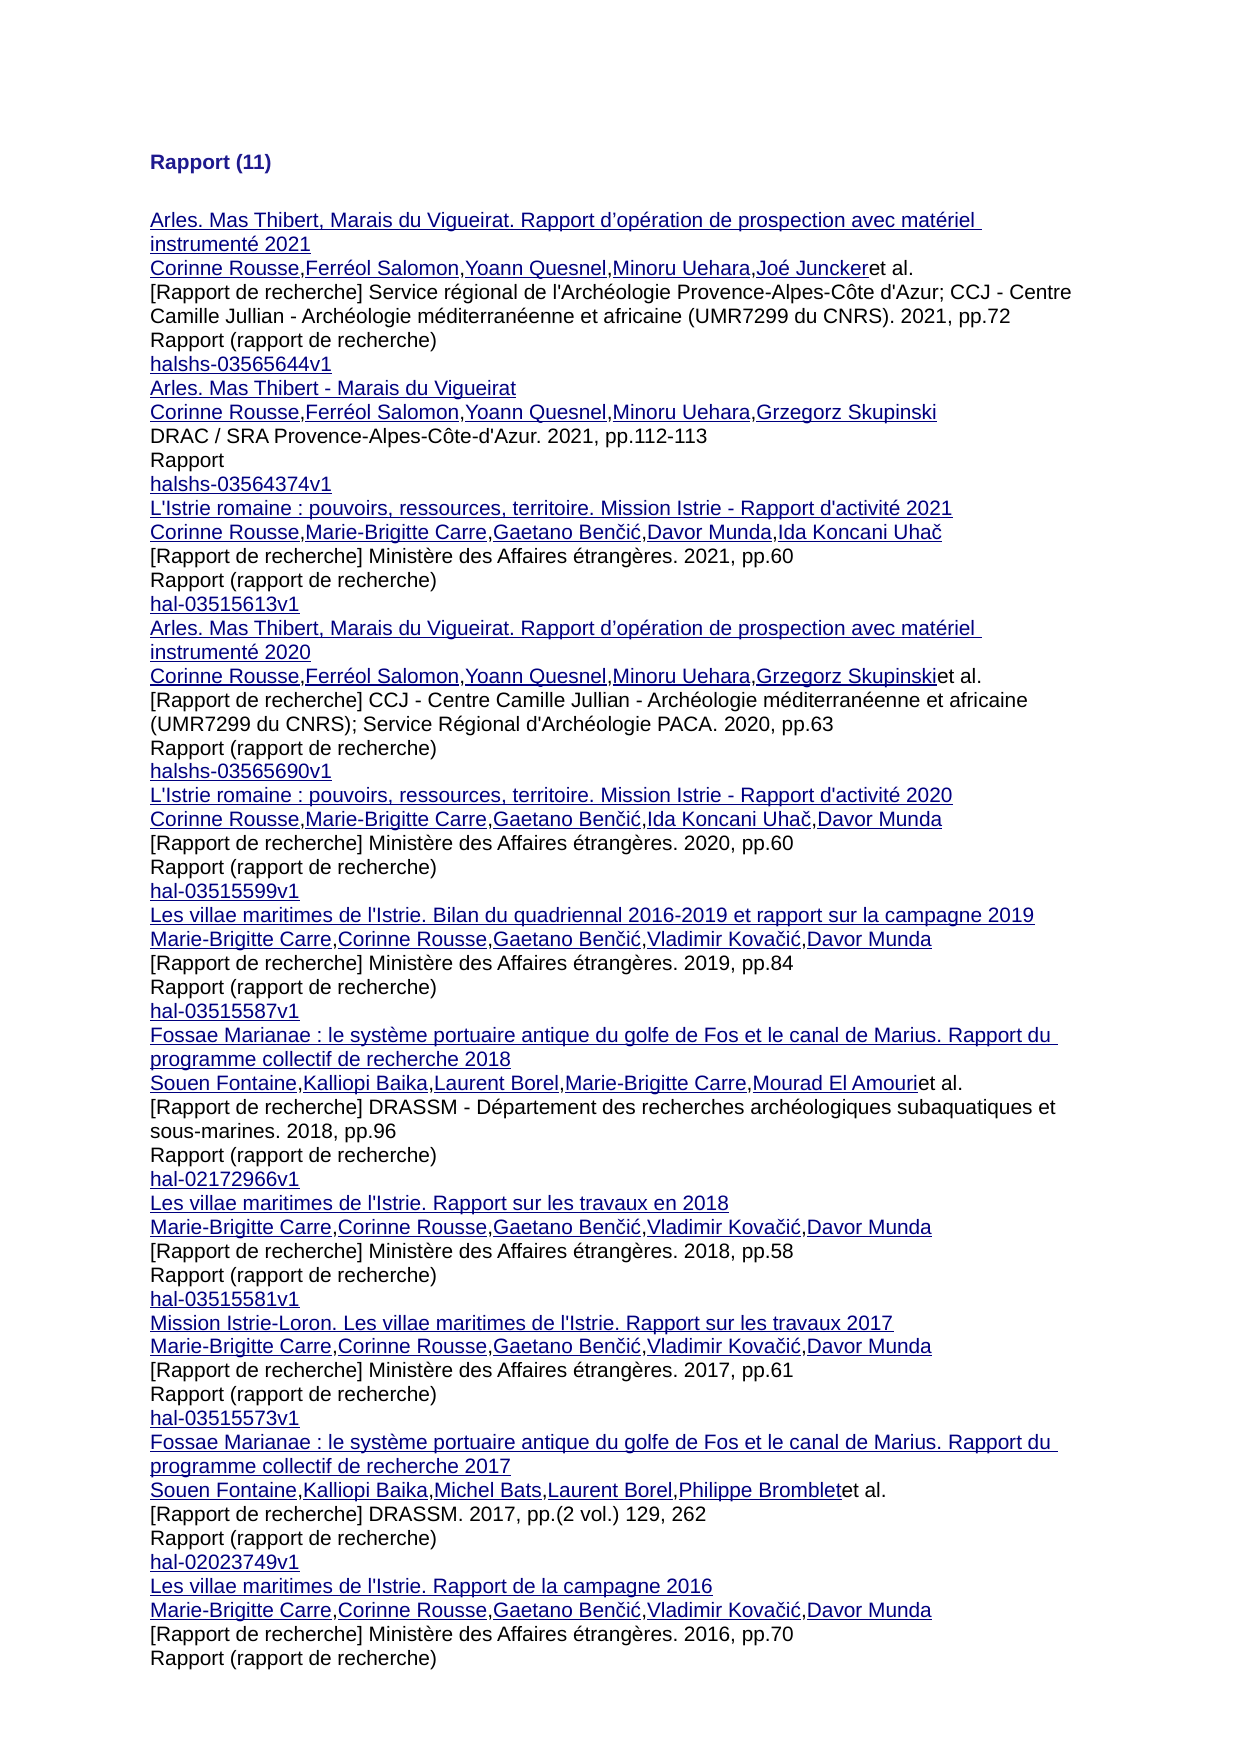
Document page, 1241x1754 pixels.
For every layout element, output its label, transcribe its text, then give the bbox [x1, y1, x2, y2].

table_cell L'Istrie romaine : pouvoirs, ressources, territoire. Mission Istrie - Rapport d'activité 2020 Corinne Rousse,Marie-Brigitte Carre,Gaetano Benčić,Ida Koncani Uhač,Davor Munda [Rapport de recherche] Ministère des Affaires étrangères. 2020, pp.60 Rapport (rapport de recherche) hal-03515599v1 [150, 783, 1090, 903]
table_header Arles. Mas Thibert, Marais du Vigueirat. Rapport d’opération de prospection avec matériel instrumenté 2021 Corinne Rousse,Ferréol Salomon,Yoann Quesnel,Minoru Uehara,Joé Junckeret al. [Rapport de recherche] Service régional de l'Archéologie Provence-Alpes-Côte d'Azur; CCJ - Centre Camille Jullian - Archéologie méditerranéenne et africaine (UMR7299 du CNRS). 2021, pp.72 Rapport (rapport de recherche) halshs-03565644v1 [150, 208, 1090, 376]
table_cell Les villae maritimes de l'Istrie. Rapport de la campagne 2016 Marie-Brigitte Carre,Corinne Rousse,Gaetano Benčić,Vladimir Kovačić,Davor Munda [Rapport de recherche] Ministère des Affaires étrangères. 2016, pp.70 Rapport (rapport de recherche) [150, 1574, 1090, 1670]
table_cell L'Istrie romaine : pouvoirs, ressources, territoire. Mission Istrie - Rapport d'activité 2021 Corinne Rousse,Marie-Brigitte Carre,Gaetano Benčić,Davor Munda,Ida Koncani Uhač [Rapport de recherche] Ministère des Affaires étrangères. 2021, pp.60 Rapport (rapport de recherche) hal-03515613v1 [150, 496, 1090, 616]
table_cell Mission Istrie-Loron. Les villae maritimes de l'Istrie. Rapport sur les travaux 2017 Marie-Brigitte Carre,Corinne Rousse,Gaetano Benčić,Vladimir Kovačić,Davor Munda [Rapport de recherche] Ministère des Affaires étrangères. 2017, pp.61 Rapport (rapport de recherche) hal-03515573v1 [150, 1310, 1090, 1430]
table_cell Les villae maritimes de l'Istrie. Bilan du quadriennal 2016-2019 et rapport sur la campagne 2019 Marie-Brigitte Carre,Corinne Rousse,Gaetano Benčić,Vladimir Kovačić,Davor Munda [Rapport de recherche] Ministère des Affaires étrangères. 2019, pp.84 Rapport (rapport de recherche) hal-03515587v1 [150, 903, 1090, 1023]
table_cell Fossae Marianae : le système portuaire antique du golfe de Fos et le canal de Marius. Rapport du programme collectif de recherche 2018 Souen Fontaine,Kalliopi Baika,Laurent Borel,Marie-Brigitte Carre,Mourad El Amouriet al. [Rapport de recherche] DRASSM - Département des recherches archéologiques subaquatiques et sous-marines. 2018, pp.96 Rapport (rapport de recherche) hal-02172966v1 [150, 1023, 1090, 1191]
table_cell Les villae maritimes de l'Istrie. Rapport sur les travaux en 2018 Marie-Brigitte Carre,Corinne Rousse,Gaetano Benčić,Vladimir Kovačić,Davor Munda [Rapport de recherche] Ministère des Affaires étrangères. 2018, pp.58 Rapport (rapport de recherche) hal-03515581v1 [150, 1191, 1090, 1310]
table_cell Fossae Marianae : le système portuaire antique du golfe de Fos et le canal de Marius. Rapport du programme collectif de recherche 2017 Souen Fontaine,Kalliopi Baika,Michel Bats,Laurent Borel,Philippe Brombletet al. [Rapport de recherche] DRASSM. 2017, pp.(2 vol.) 129, 262 Rapport (rapport de recherche) hal-02023749v1 [150, 1430, 1090, 1574]
subtitle Rapport (11) [150, 150, 1090, 174]
table_cell Arles. Mas Thibert - Marais du Vigueirat Corinne Rousse,Ferréol Salomon,Yoann Quesnel,Minoru Uehara,Grzegorz Skupinski DRAC / SRA Provence-Alpes-Côte-d'Azur. 2021, pp.112-113 Rapport halshs-03564374v1 [150, 376, 1090, 496]
table_cell Arles. Mas Thibert, Marais du Vigueirat. Rapport d’opération de prospection avec matériel instrumenté 2020 Corinne Rousse,Ferréol Salomon,Yoann Quesnel,Minoru Uehara,Grzegorz Skupinskiet al. [Rapport de recherche] CCJ - Centre Camille Jullian - Archéologie méditerranéenne et africaine (UMR7299 du CNRS); Service Régional d'Archéologie PACA. 2020, pp.63 Rapport (rapport de recherche) halshs-03565690v1 [150, 616, 1090, 783]
